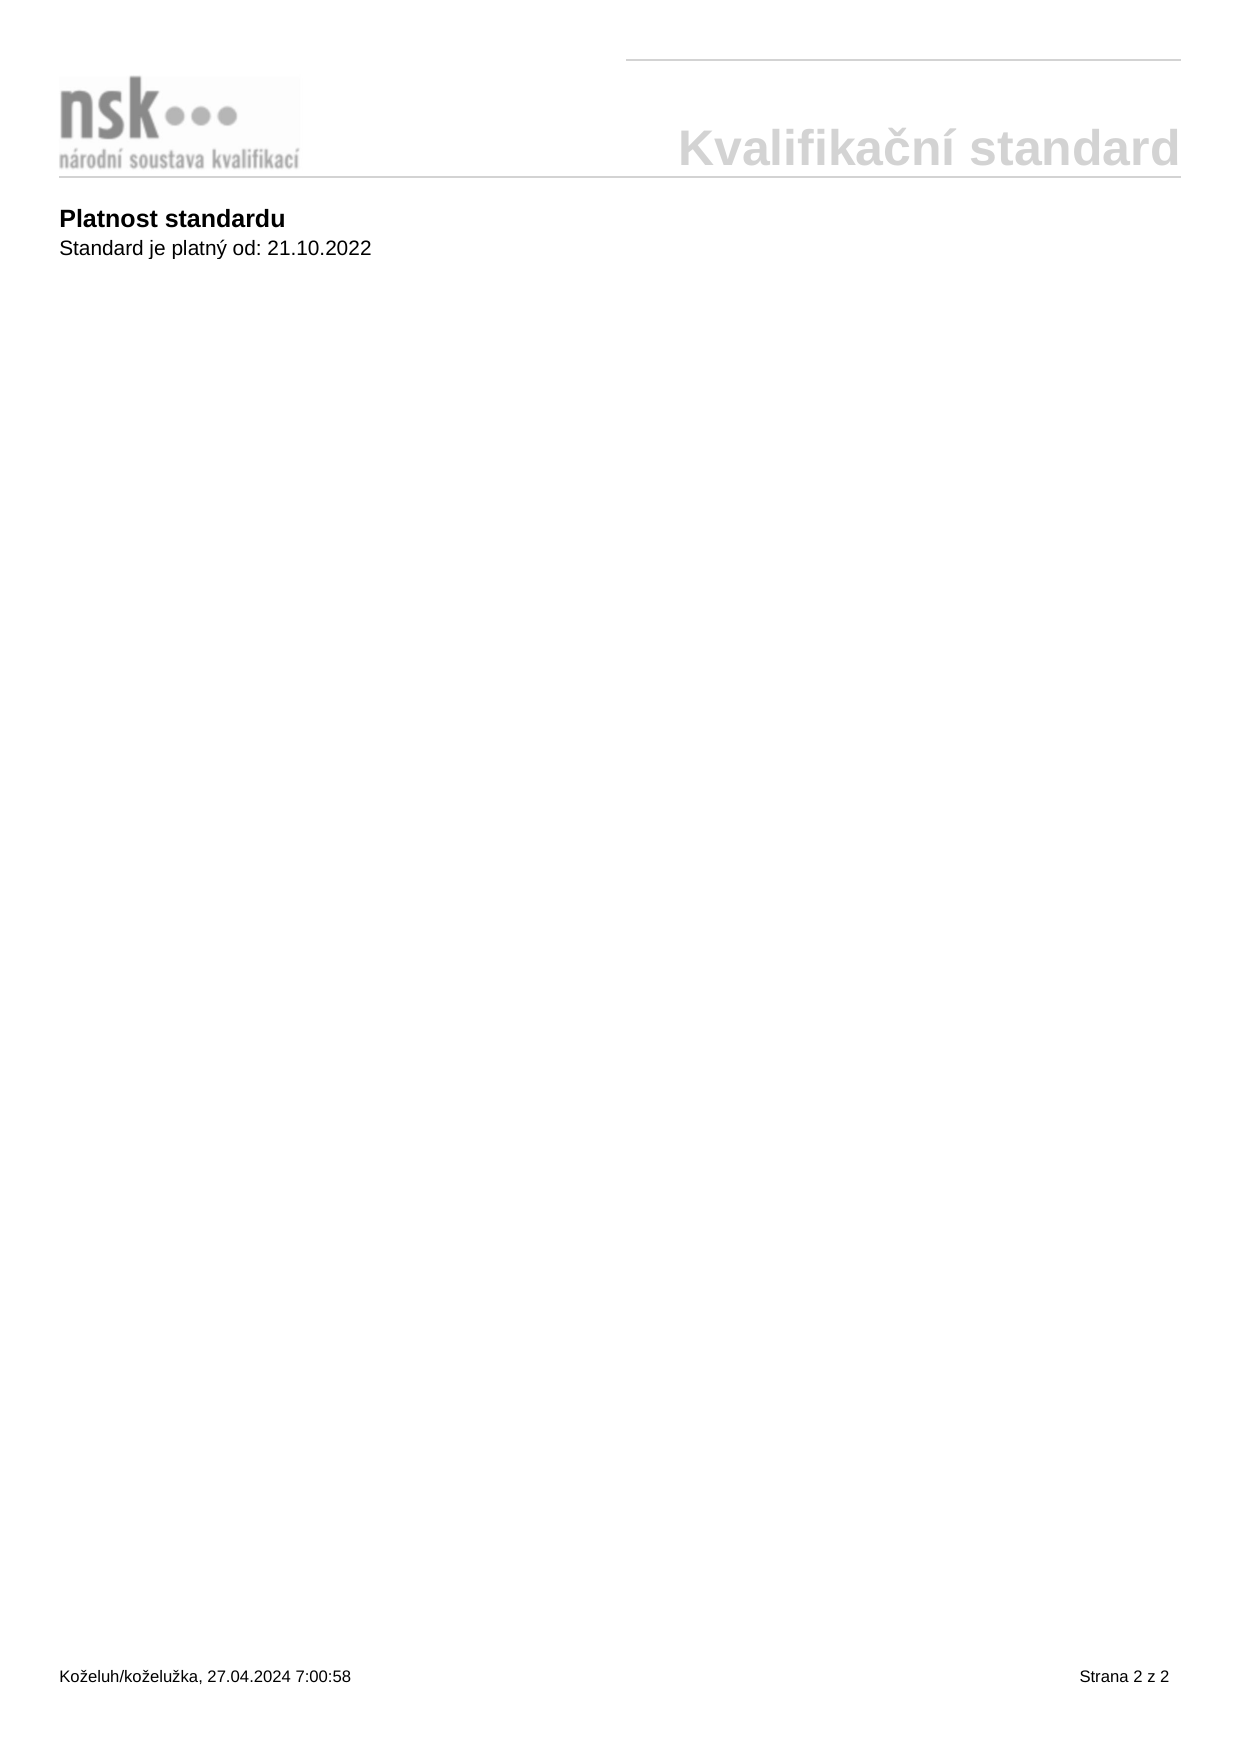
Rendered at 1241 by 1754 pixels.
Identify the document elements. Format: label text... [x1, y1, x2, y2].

table_cell [626, 859, 862, 1159]
table_cell [59, 194, 483, 200]
table_cell [620, 259, 626, 559]
table_cell Standard je platný od: 21.10.2022 [59, 236, 1181, 259]
table_cell [1093, 1409, 1169, 1658]
table_cell [59, 171, 483, 176]
picture [58, 59, 621, 171]
table_cell [862, 259, 1093, 559]
table_cell Strana 2 z 2 [862, 1658, 1169, 1694]
table_cell [626, 1159, 862, 1409]
table_cell [862, 1159, 1093, 1409]
table_cell [1169, 259, 1181, 559]
table_cell [621, 59, 626, 170]
table_cell [1093, 259, 1169, 559]
table_cell Platnost standardu [59, 200, 1181, 236]
table_cell [1093, 194, 1169, 200]
table_cell [626, 259, 862, 559]
table_cell [484, 194, 620, 200]
table_cell Kvalifikační standard [626, 61, 1181, 176]
table_cell Koželuh/koželužka, 27.04.2024 7:00:58 [59, 1658, 862, 1694]
table_cell [620, 1409, 626, 1658]
table_cell [59, 259, 483, 559]
table_cell [1093, 559, 1169, 859]
table_cell [620, 559, 626, 859]
table_cell [862, 1409, 1093, 1658]
table_cell [1169, 1159, 1181, 1409]
table_cell [620, 1159, 626, 1409]
table_cell [484, 859, 620, 1159]
table_cell [862, 859, 1093, 1159]
table_cell [862, 559, 1093, 859]
table_cell [484, 559, 620, 859]
table_cell [626, 1409, 862, 1658]
table_cell [59, 1409, 483, 1658]
table_cell [620, 859, 626, 1159]
table_cell [484, 171, 620, 176]
table_cell [484, 259, 620, 559]
table_cell [59, 1159, 483, 1409]
table_cell [59, 178, 1181, 194]
table_cell [484, 1159, 620, 1409]
table_cell [1169, 859, 1181, 1159]
table_cell [1093, 859, 1169, 1159]
table_cell [484, 1409, 620, 1658]
table_cell [59, 559, 483, 859]
table_cell [862, 194, 1093, 200]
table_cell [1169, 1409, 1181, 1658]
table_cell [626, 194, 862, 200]
table_cell [1169, 1658, 1181, 1694]
table_cell [1169, 559, 1181, 859]
table_cell [1169, 194, 1181, 200]
table_cell [626, 559, 862, 859]
table_cell [1093, 1159, 1169, 1409]
table_cell [59, 859, 483, 1159]
